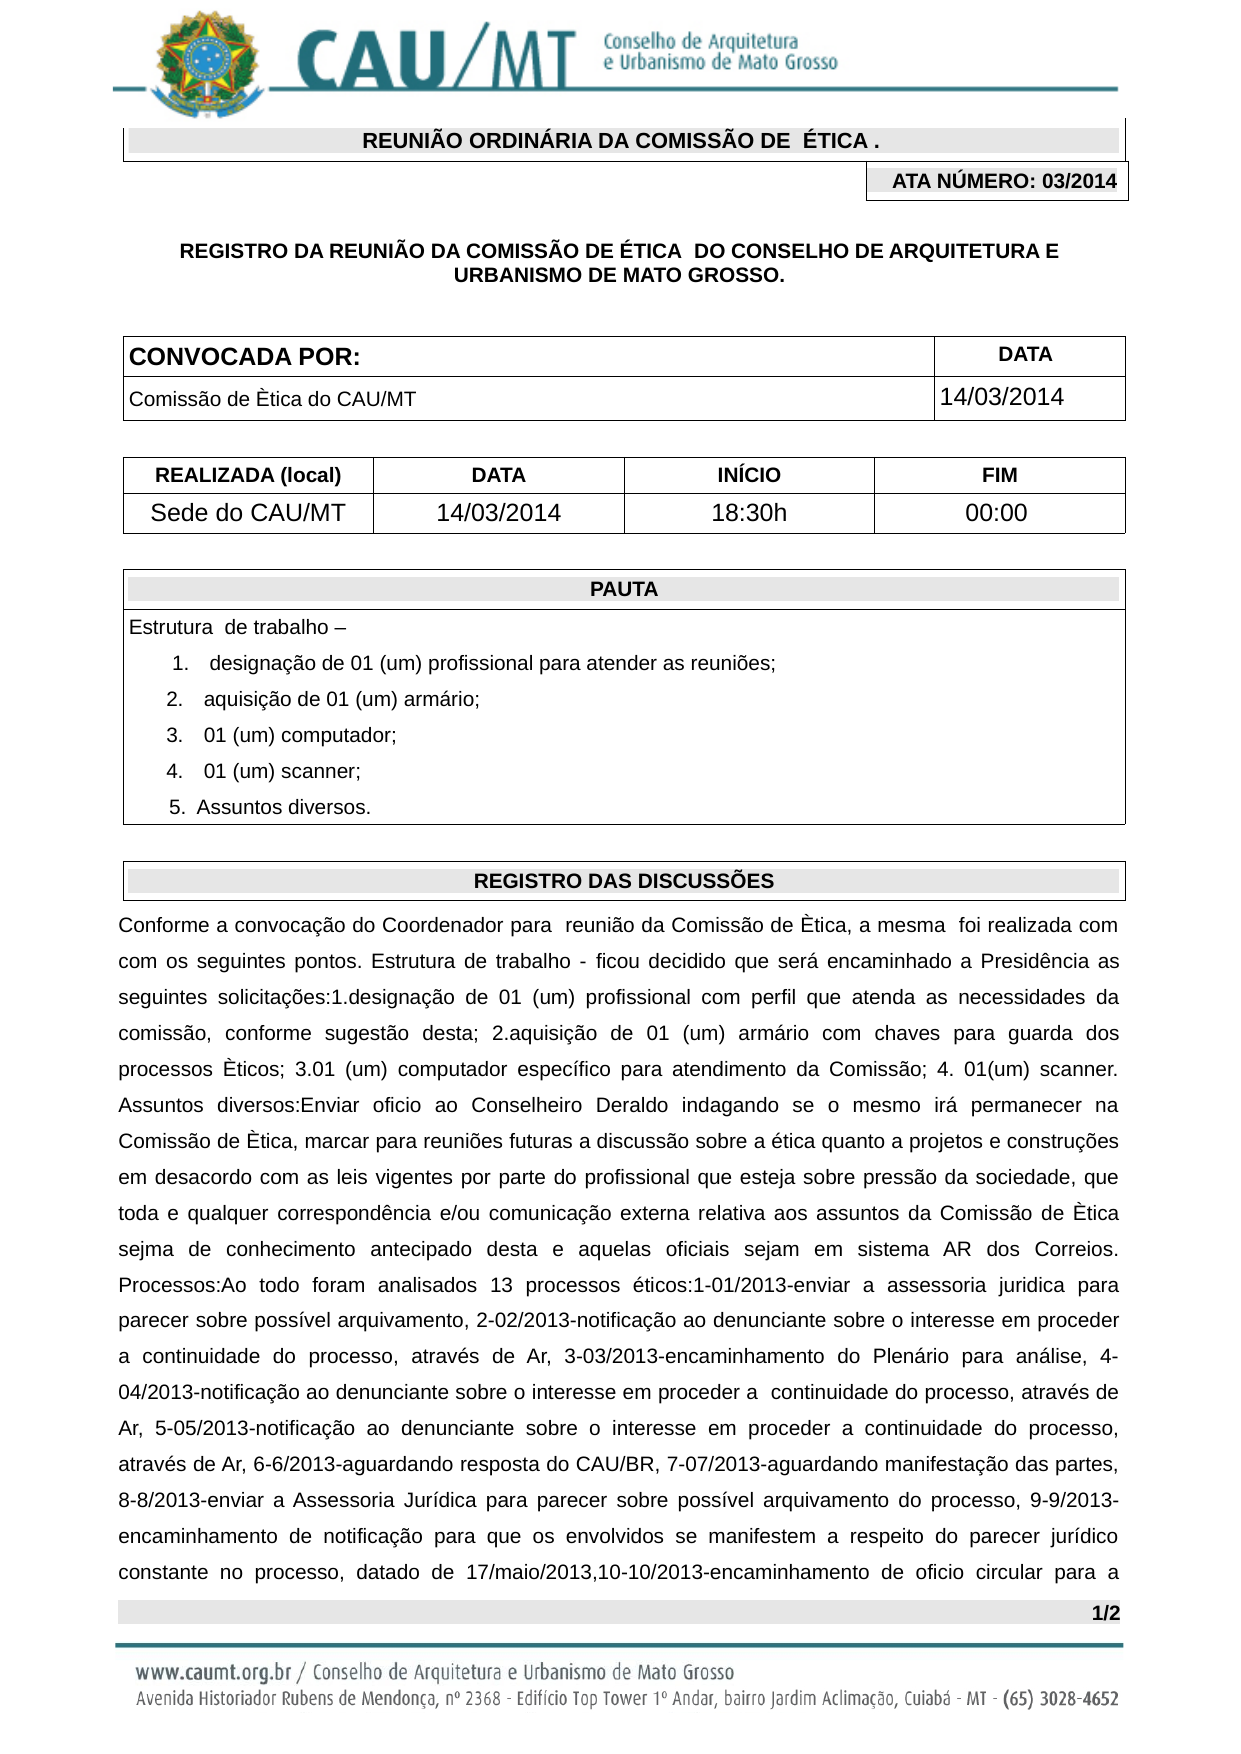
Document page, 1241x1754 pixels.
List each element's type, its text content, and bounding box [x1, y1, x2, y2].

table_cell 00:00 [875, 494, 1125, 533]
table_header rEGISTRO DAS DISCUSSÕES [124, 862, 1125, 900]
text Conforme a convocação do Coordenador para reunião da Comissão de Ètica, a mesma foi realizada com com os seguintes pontos. Estrutura de trabalho - ficou decidido que será encaminhado a Presidência as seguintes solicitações:1.designação de 01 (um) profissional com perfil que atenda as necessidades da comissão, conforme sugestão desta; 2.aquisição de 01 (um) armário com chaves para guarda dos processos Èticos; 3.01 (um) computador específico para atendimento da Comissão; 4. 01(um) scanner. Assuntos diversos:Enviar oficio ao Conselheiro Deraldo indagando se o mesmo irá permanecer na Comissão de Ètica, marcar para reuniões futuras a discussão sobre a ética quanto a projetos e construções em desacordo com as leis vigentes por parte do profissional que esteja sobre pressão da sociedade, que toda e qualquer correspondência e/ou comunicação externa relativa aos assuntos da Comissão de Ètica sejma de conhecimento antecipado desta e aquelas oficiais sejam em sistema AR dos Correios. Processos:Ao todo foram analisados 13 processos éticos:1-01/2013-enviar a assessoria juridica para parecer sobre possível arquivamento, 2-02/2013-notificação ao denunciante sobre o interesse em proceder a continuidade do processo, através de Ar, 3-03/2013-encaminhamento do Plenário para análise, 4-04/2013-notificação ao denunciante sobre o interesse em proceder a continuidade do processo, através de Ar, 5-05/2013-notificação ao denunciante sobre o interesse em proceder a continuidade do processo, através de Ar, 6-6/2013-aguardando resposta do CAU/BR, 7-07/2013-aguardando manifestação das partes, 8-8/2013-enviar a Assessoria Jurídica para parecer sobre possível arquivamento do processo, 9-9/2013-encaminhamento de notificação para que os envolvidos se manifestem a respeito do parecer jurídico constante no processo, datado de 17/maio/2013,10-10/2013-encaminhamento de oficio circular para a [118, 913, 1120, 1584]
table_header DATA [935, 337, 1125, 376]
text REGISTRO DA REUNIÃO DA COMISSÃO DE ÉTICA DO CONSELHO DE ARQUITETURA E URBANISMO DE MATO GROSSO. [118, 239, 1120, 287]
table_header FIM [875, 458, 1125, 492]
table_cell Comissão de Ètica do CAU/MT [124, 377, 934, 420]
table_cell Estrutura de trabalho – designação de 01 (um) profissional para atender as reuniões; aquisição de 01 (um) armário; 01 (um) computador; 01 (um) scanner; 5. Assuntos diversos. [124, 610, 1125, 824]
picture [115, 1641, 1124, 1718]
table_header aTA NÚMERO: 03/2014 [867, 162, 1128, 200]
table_header INÍCIO [625, 458, 874, 492]
table_cell Sede do CAU/MT [124, 494, 373, 533]
table_header REUNIÃO ORDINÁRIA DA COMISSÃO DE ÉTICA . [124, 128, 1125, 161]
table_cell 18:30h [625, 494, 874, 533]
table_header CONVOCADA POR: [124, 337, 934, 376]
table_header REALIZADA (local) [124, 458, 373, 492]
table_header DATA [374, 458, 624, 492]
table_header PAUTA [124, 570, 1125, 609]
table_cell 14/03/2014 [935, 377, 1125, 420]
table_cell 14/03/2014 [374, 494, 624, 533]
picture [112, 8, 1125, 128]
